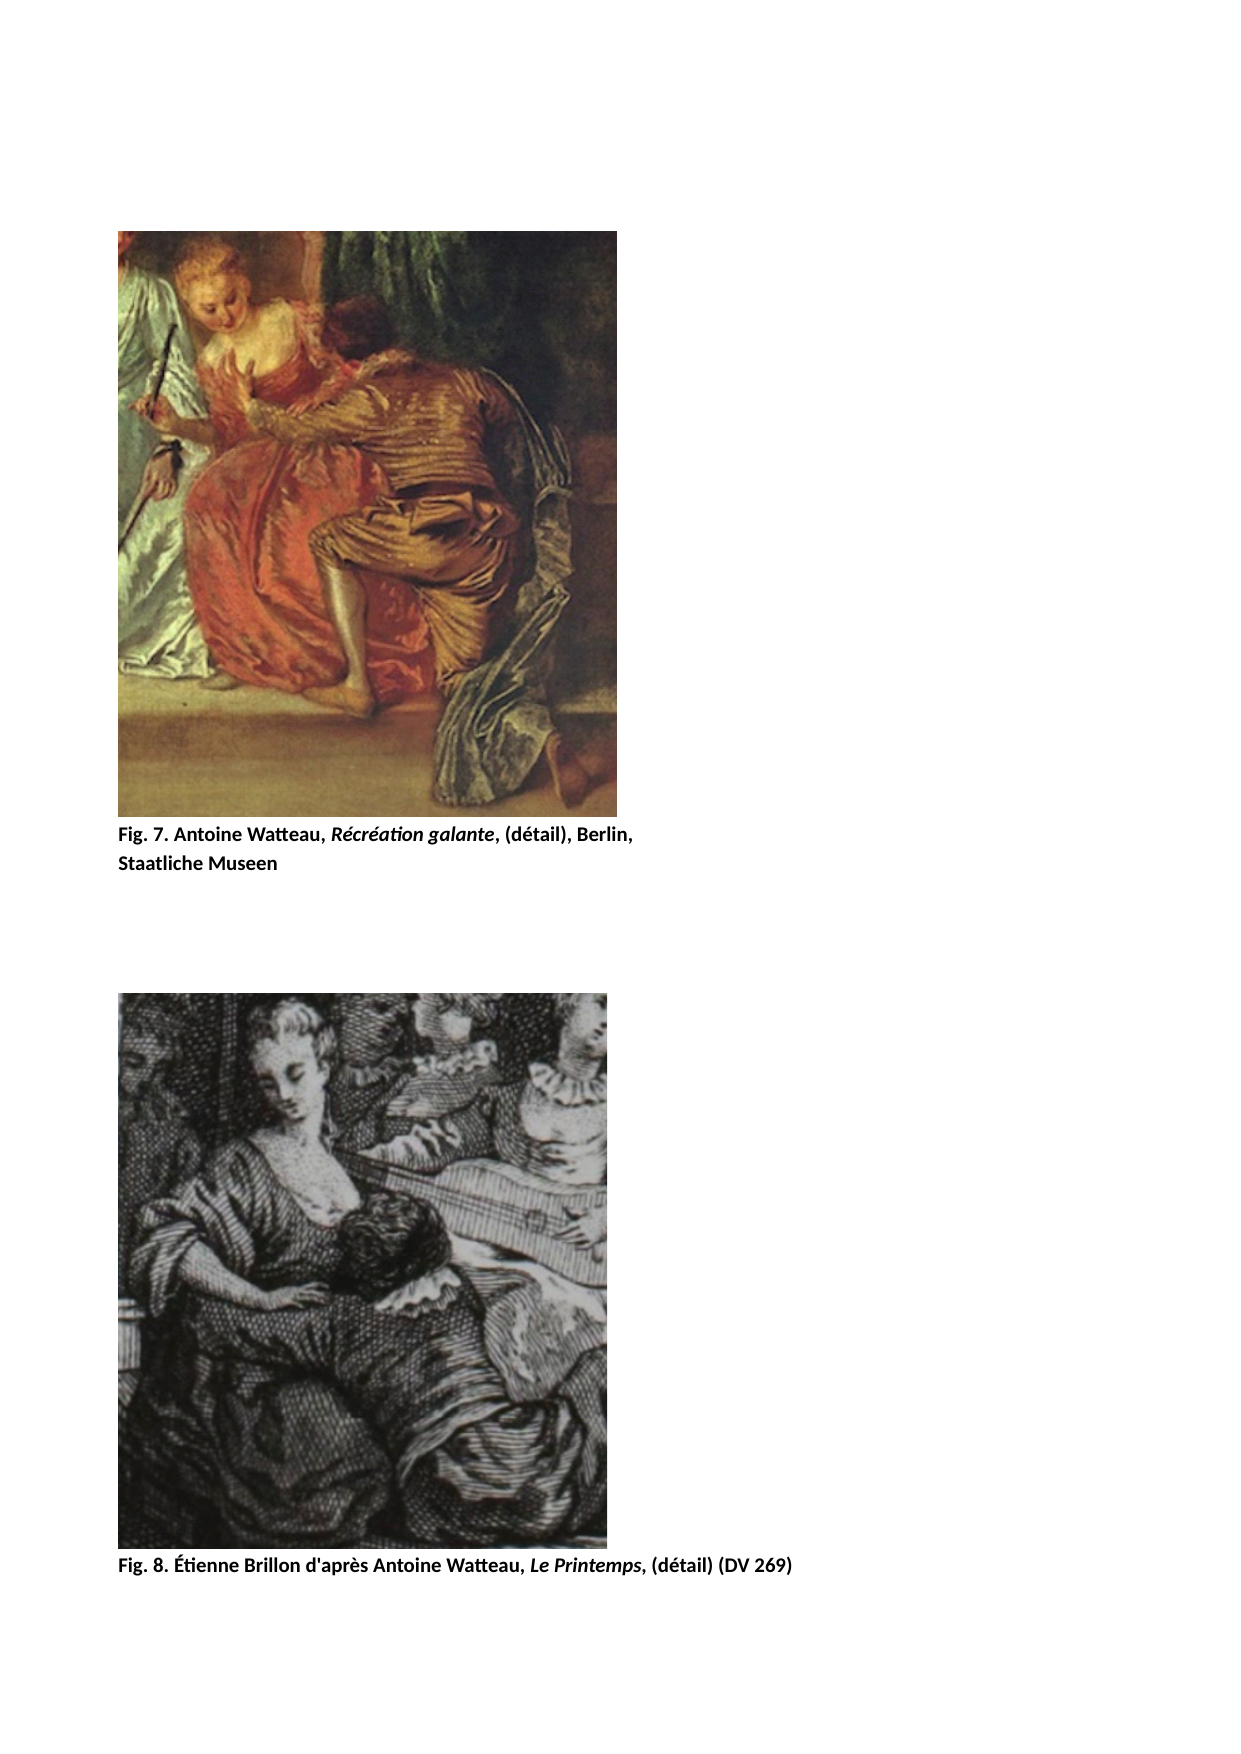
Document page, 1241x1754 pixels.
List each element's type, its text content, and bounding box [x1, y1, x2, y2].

text Fig. 8. Étienne Brillon d'après Antoine Watteau, Le Printemps, (détail) (DV 269) [118, 1552, 1122, 1578]
text Fig. 7. Antoine Watteau, Récréation galante, (détail), Berlin, [118, 821, 1122, 846]
text Staatliche Museen [118, 850, 1122, 876]
